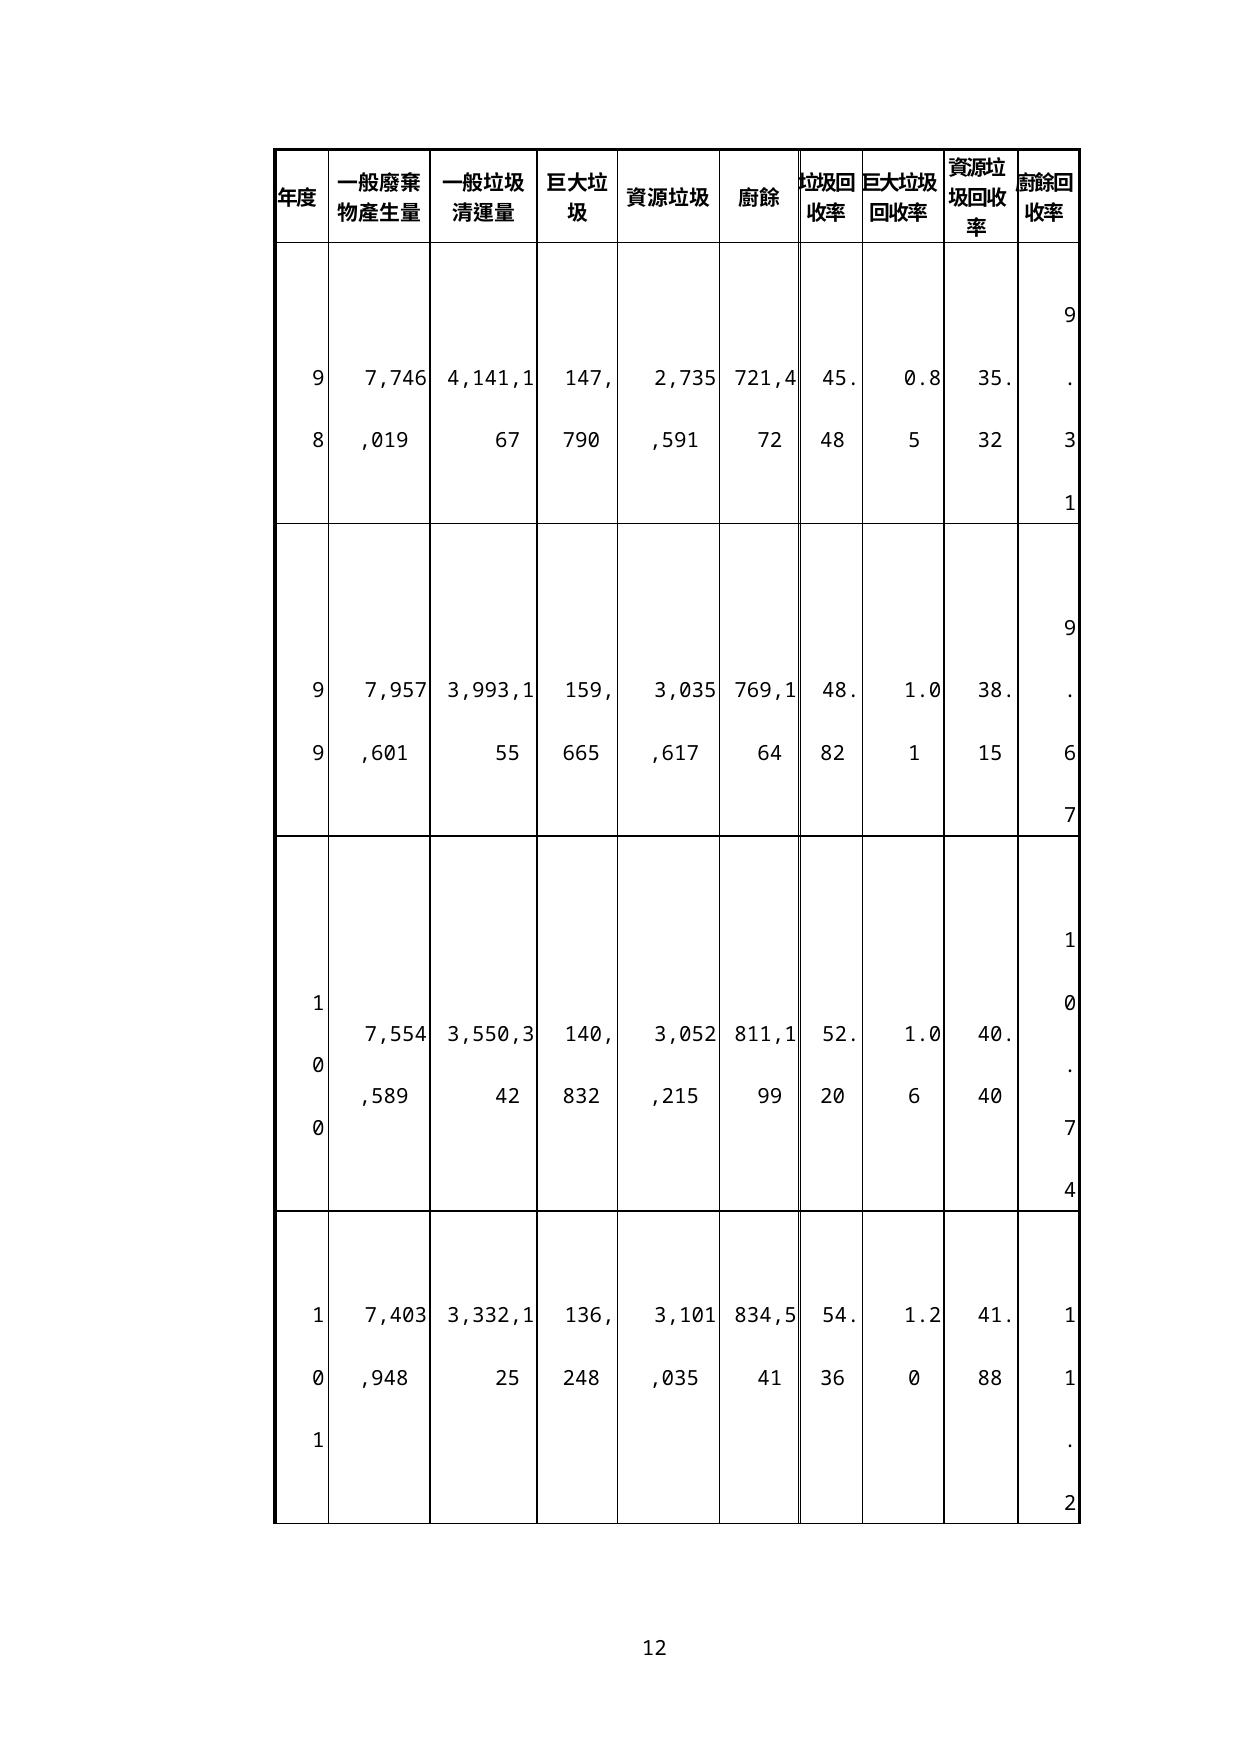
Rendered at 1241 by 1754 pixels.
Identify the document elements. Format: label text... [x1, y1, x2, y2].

table_cell 101 [277, 1212, 328, 1523]
table_cell 147,790 [538, 243, 617, 523]
table_cell 41.88 [945, 1212, 1017, 1523]
table_cell 54.36 [801, 1212, 862, 1523]
table_header 一般廢棄物產生量 [329, 151, 429, 241]
table_cell 7,554,589 [329, 837, 429, 1210]
table_cell 140,832 [538, 837, 617, 1210]
table_cell 721,472 [720, 243, 798, 523]
table_cell 10.74 [1019, 837, 1078, 1210]
table_header 廚餘 [720, 151, 798, 241]
table_cell 52.20 [801, 837, 862, 1210]
table_cell 7,746,019 [329, 243, 429, 523]
table_cell 3,550,342 [431, 837, 536, 1210]
table_cell 40.40 [945, 837, 1017, 1210]
table_cell 98 [277, 243, 328, 523]
table_cell 1.01 [863, 524, 943, 835]
table_cell 9.67 [1019, 524, 1078, 835]
table_cell 35.32 [945, 243, 1017, 523]
table_cell 136,248 [538, 1212, 617, 1523]
table_cell 834,541 [720, 1212, 798, 1523]
table_header 資源垃圾回收率 [945, 151, 1017, 241]
table_cell 769,164 [720, 524, 798, 835]
table_cell 159,665 [538, 524, 617, 835]
table_cell 3,035,617 [618, 524, 719, 835]
table_header 巨大垃圾回收率 [863, 151, 943, 241]
table_cell 3,052,215 [618, 837, 719, 1210]
table_cell 2,735,591 [618, 243, 719, 523]
table_header 巨大垃圾 [538, 151, 617, 241]
table_cell 48.82 [801, 524, 862, 835]
table_cell 1.20 [863, 1212, 943, 1523]
table_cell 3,993,155 [431, 524, 536, 835]
table_cell 9.31 [1019, 243, 1078, 523]
table_header 廚餘回收率 [1019, 151, 1078, 241]
table_cell 38.15 [945, 524, 1017, 835]
table_cell 45.48 [801, 243, 862, 523]
table_cell 11.2 [1019, 1212, 1078, 1523]
table_cell 1.06 [863, 837, 943, 1210]
table_cell 4,141,167 [431, 243, 536, 523]
table_cell 99 [277, 524, 328, 835]
table_header 一般垃圾清運量 [431, 151, 536, 241]
table_cell 0.85 [863, 243, 943, 523]
table_header 資源垃圾 [618, 151, 719, 241]
table_header 垃圾回收率 [801, 151, 862, 241]
table_cell 100 [277, 837, 328, 1210]
table_cell 811,199 [720, 837, 798, 1210]
table_cell 7,957,601 [329, 524, 429, 835]
table_cell 3,101,035 [618, 1212, 719, 1523]
table_cell 7,403,948 [329, 1212, 429, 1523]
table_cell 3,332,125 [431, 1212, 536, 1523]
table_header 年度 [277, 151, 328, 241]
